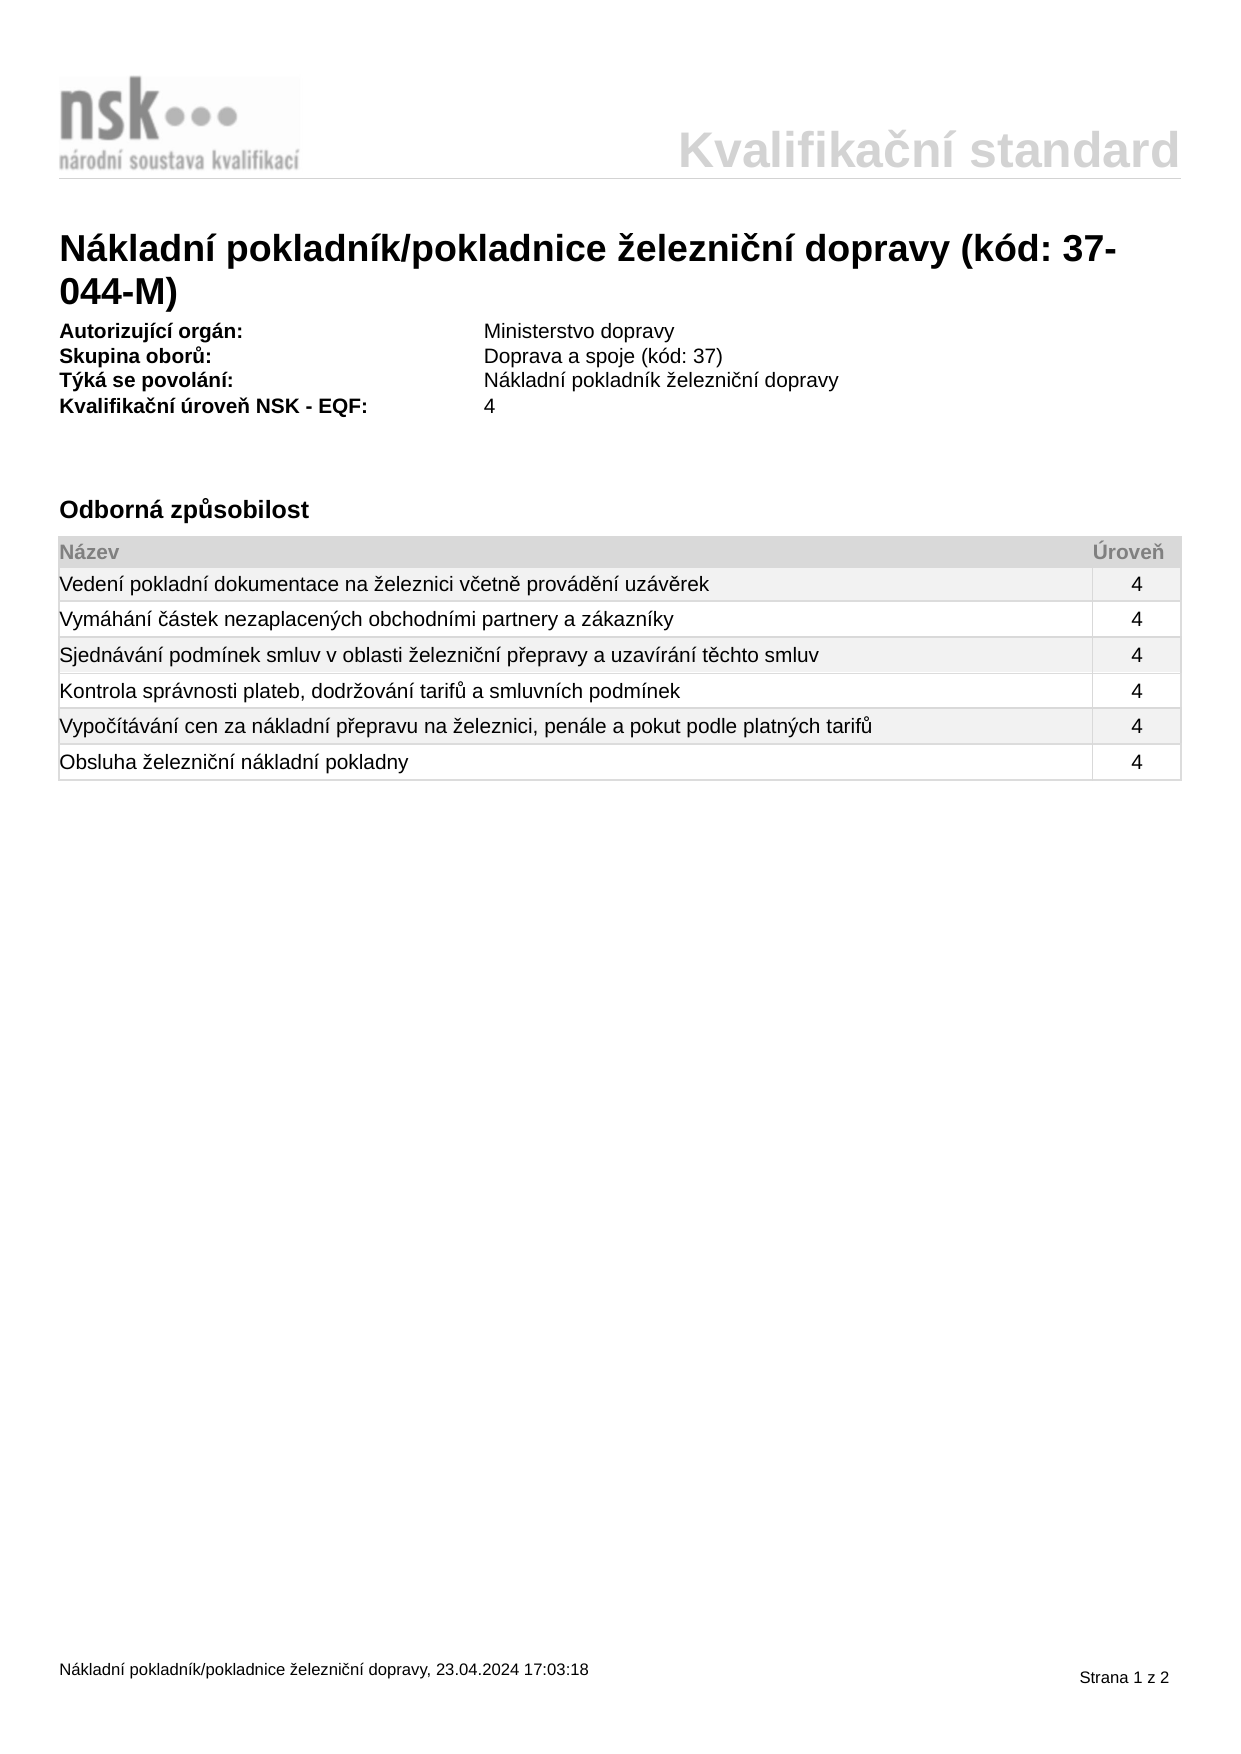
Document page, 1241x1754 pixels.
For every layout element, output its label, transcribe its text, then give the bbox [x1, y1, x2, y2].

table_cell Nákladní pokladník/pokladnice železniční dopravy, 23.04.2024 17:03:18 [59, 1660, 862, 1696]
table_cell 4 [1093, 568, 1180, 600]
table_cell Sjednávání podmínek smluv v oblasti železniční přepravy a uzavírání těchto smluv [60, 638, 1092, 672]
table_cell [59, 196, 483, 224]
table_header [621, 59, 626, 172]
table_cell 4 [1093, 674, 1180, 707]
table_cell [626, 196, 862, 224]
table_cell [626, 1079, 862, 1370]
table_cell [1169, 196, 1181, 224]
table_cell 4 [1093, 745, 1180, 779]
table_cell [862, 418, 1093, 489]
table_cell [484, 1370, 620, 1659]
table_cell Obsluha železniční nákladní pokladny [60, 745, 1092, 779]
table_cell [484, 172, 620, 178]
table_cell [484, 196, 620, 224]
table_cell Vymáhání částek nezaplacených obchodními partnery a zákazníky [60, 602, 1092, 636]
table_cell [626, 524, 862, 536]
table_cell [59, 418, 483, 489]
table_cell [1169, 524, 1181, 536]
picture [58, 59, 621, 172]
table_cell [59, 172, 483, 178]
table_cell [626, 781, 862, 1079]
table_header Kvalifikační standard [626, 59, 1181, 178]
table_cell [620, 524, 626, 536]
table_cell 4 [1093, 709, 1180, 743]
table_cell [1093, 781, 1169, 1079]
table_cell [59, 313, 483, 319]
table_cell [626, 418, 862, 489]
table_cell Ministerstvo dopravy [484, 319, 1181, 344]
table_cell [862, 524, 1093, 536]
table_cell [484, 781, 620, 1079]
table_cell [1093, 418, 1169, 489]
table_cell [626, 313, 862, 319]
table_cell [862, 781, 1093, 1079]
table_cell [620, 1079, 626, 1370]
table_cell Kvalifikační úroveň NSK - EQF: [59, 394, 483, 417]
table_cell Vypočítávání cen za nákladní přepravu na železnici, penále a pokut podle platných tarifů [60, 709, 1092, 743]
table_cell [59, 524, 483, 536]
table_cell [620, 196, 626, 224]
table_cell 4 [484, 394, 1181, 417]
table_cell Doprava a spoje (kód: 37) [484, 344, 1181, 368]
table_cell [1169, 1370, 1181, 1659]
table_cell [59, 1079, 483, 1370]
table_cell Skupina oborů: [59, 344, 483, 368]
table_cell [1169, 1079, 1181, 1370]
table_cell [1169, 313, 1181, 319]
table_cell Vedení pokladní dokumentace na železnici včetně provádění uzávěrek [60, 568, 1092, 600]
table_cell [59, 781, 483, 1079]
table_cell [626, 1370, 862, 1659]
table_cell [484, 524, 620, 536]
table_cell [1169, 1660, 1181, 1696]
table_cell [1093, 1370, 1169, 1659]
table_cell Autorizující orgán: [59, 319, 483, 343]
table_cell Název [60, 538, 1092, 566]
table_cell [1093, 1079, 1169, 1370]
table_cell Odborná způsobilost [59, 490, 1181, 524]
table_cell Kontrola správnosti plateb, dodržování tarifů a smluvních podmínek [60, 674, 1092, 707]
table_cell Týká se povolání: [59, 368, 483, 392]
table_cell [862, 313, 1093, 319]
table_cell 4 [1093, 602, 1180, 636]
table_cell [620, 781, 626, 1079]
table_cell Nákladní pokladník železniční dopravy [484, 368, 1181, 393]
table_cell Strana 1 z 2 [862, 1660, 1169, 1696]
table_cell [59, 179, 1181, 196]
table_cell [862, 1370, 1093, 1659]
table_cell Úroveň [1093, 538, 1180, 566]
table_cell Nákladní pokladník/pokladnice železniční dopravy (kód: 37-044-M) [59, 224, 1181, 313]
table_cell [1169, 781, 1181, 1079]
table_cell [862, 1079, 1093, 1370]
table_cell [484, 313, 620, 319]
table_cell [620, 418, 626, 489]
table_cell [620, 1370, 626, 1659]
table_cell [862, 196, 1093, 224]
table_cell [1093, 524, 1169, 536]
table_cell [1093, 196, 1169, 224]
table_cell [1169, 418, 1181, 489]
table_cell [484, 418, 620, 489]
table_cell [59, 1370, 483, 1659]
table_cell [484, 1079, 620, 1370]
table_cell 4 [1093, 638, 1180, 672]
table_cell [1093, 313, 1169, 319]
